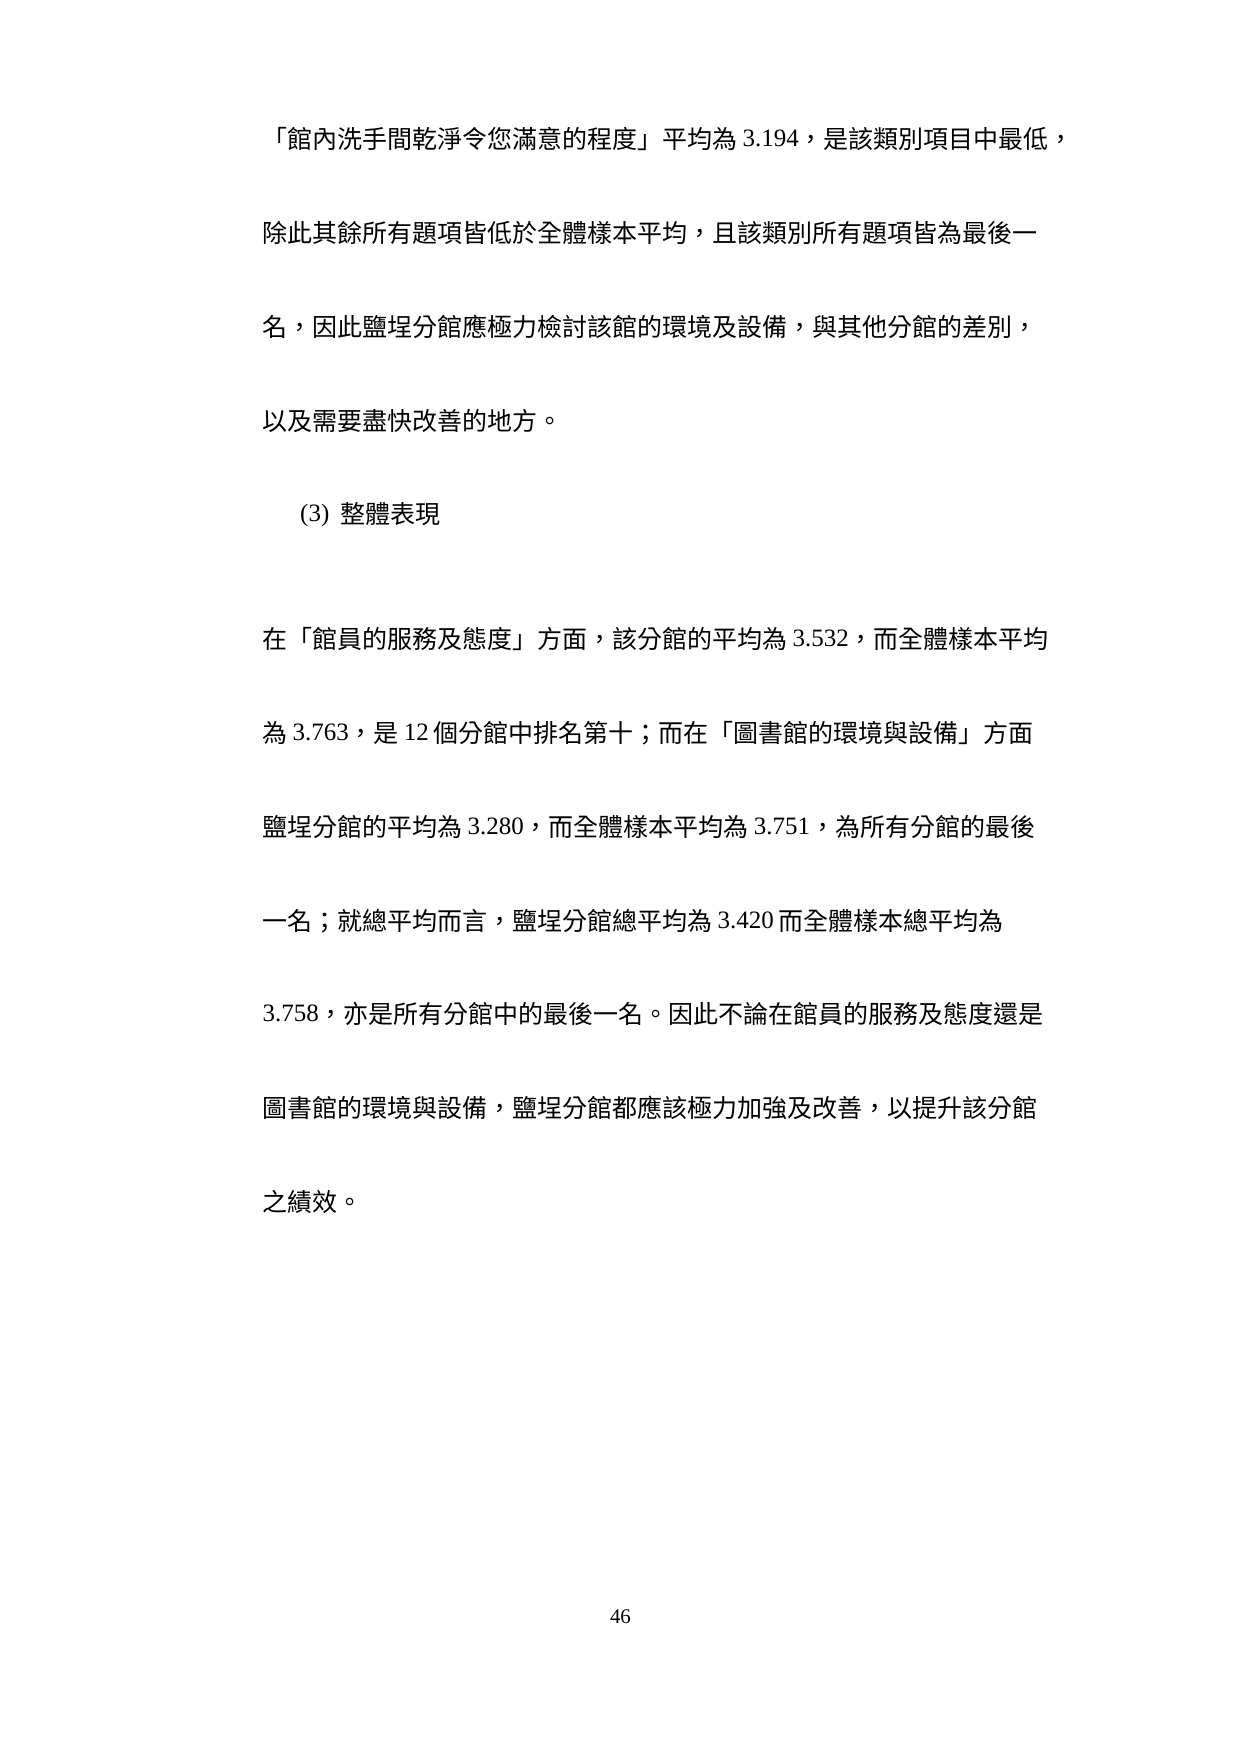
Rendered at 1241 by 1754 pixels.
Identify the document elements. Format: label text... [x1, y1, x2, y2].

list 整體表現 [300, 471, 1053, 534]
text 「館內洗手間乾淨令您滿意的程度」平均為3.194，是該類別項目中最低，除此其餘所有題項皆低於全體樣本平均，且該類別所有題項皆為最後一名，因此鹽埕分館應極力檢討該館的環境及設備，與其他分館的差別，以及需要盡快改善的地方。 [262, 96, 1053, 440]
text 在「館員的服務及態度」方面，該分館的平均為3.532，而全體樣本平均為3.763，是12個分館中排名第十；而在「圖書館的環境與設備」方面鹽埕分館的平均為3.280，而全體樣本平均為3.751，為所有分館的最後一名；就總平均而言，鹽埕分館總平均為3.420而全體樣本總平均為3.758，亦是所有分館中的最後一名。因此不論在館員的服務及態度還是圖書館的環境與設備，鹽埕分館都應該極力加強及改善，以提升該分館之績效。 [262, 596, 1053, 1221]
